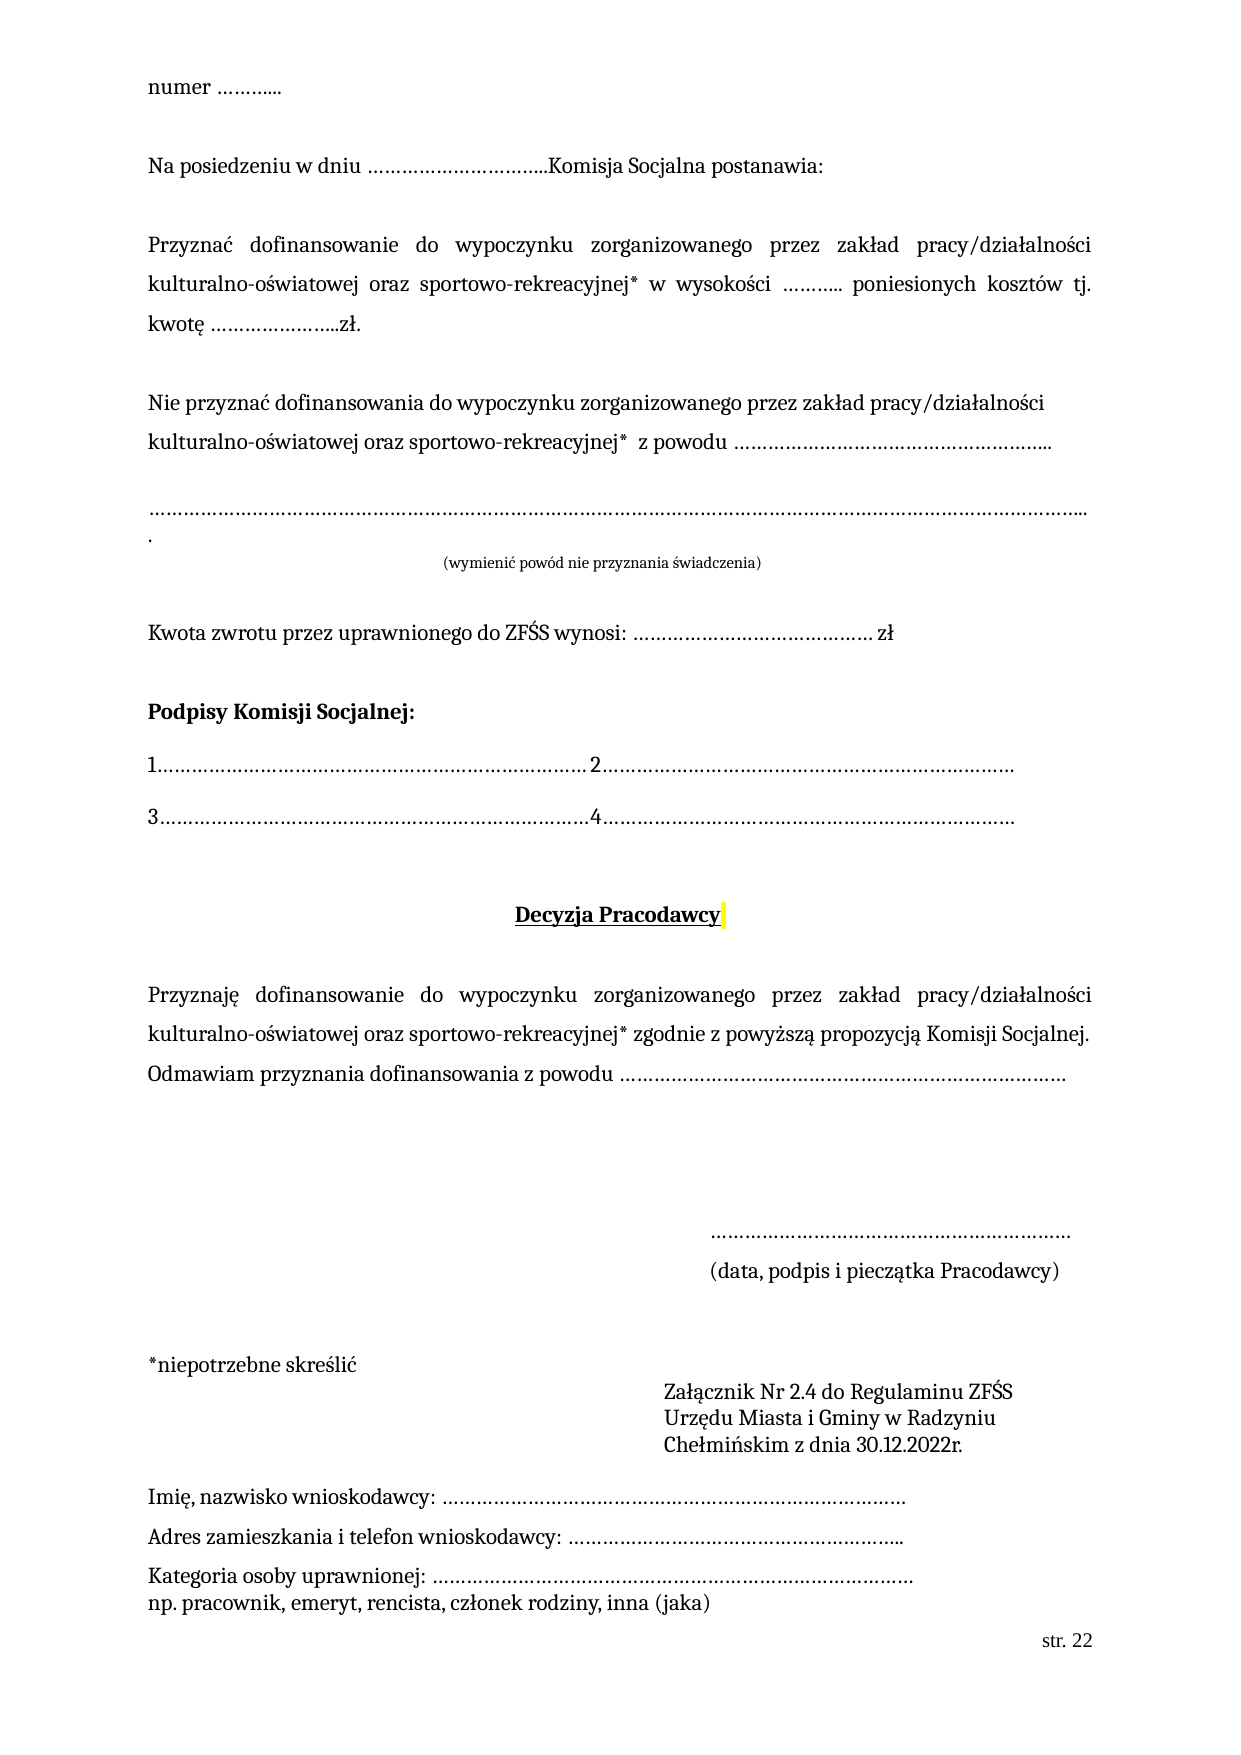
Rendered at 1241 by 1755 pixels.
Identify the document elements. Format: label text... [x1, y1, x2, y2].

text Na posiedzeniu w dniu …………………………..Komisja Socjalna postanawia: [148, 153, 1093, 179]
text Imię, nazwisko wnioskodawcy: ……………………………………………………………………… [148, 1484, 1093, 1510]
text ……………………………………………………… [148, 1218, 1093, 1244]
text Załącznik Nr 2.4 do Regulaminu ZFŚS [148, 1379, 1093, 1405]
text 1………………………………………………………………… 2……………………………………………………………… [148, 751, 1093, 778]
text *niepotrzebne skreślić [148, 1352, 1093, 1379]
text (data, podpis i pieczątka Pracodawcy) [148, 1258, 1093, 1284]
text np. pracownik, emeryt, rencista, członek rodziny, inna (jaka) [148, 1589, 1093, 1616]
text Urzędu Miasta i Gminy w Radzyniu [148, 1405, 1093, 1431]
text Przyznaję dofinansowanie do wypoczynku zorganizowanego przez zakład pracy/działalności kulturalno-oświatowej oraz sportowo-rekreacyjnej* zgodnie z powyższą propozycją Komisji Socjalnej. [148, 981, 1093, 1047]
text Decyzja Pracodawcy [148, 902, 1093, 929]
text Nie przyznać dofinansowania do wypoczynku zorganizowanego przez zakład pracy/działalności kulturalno-oświatowej oraz sportowo-rekreacyjnej* z powodu ……………………………………………….. [148, 390, 1093, 456]
text Chełmińskim z dnia 30.12.2022r. [590, 1431, 1093, 1458]
text 3………………………………………………………………… 4……………………………………………………………… [148, 804, 1093, 830]
text Przyznać dofinansowanie do wypoczynku zorganizowanego przez zakład pracy/działalności kulturalno-oświatowej oraz sportowo-rekreacyjnej* w wysokości ……….. poniesionych kosztów tj. kwotę …………………..zł. [148, 232, 1093, 337]
text Podpisy Komisji Socjalnej: [148, 699, 1093, 725]
text Kwota zwrotu przez uprawnionego do ZFŚS wynosi: …………………………………… zł [148, 619, 1093, 646]
text numer ………... [148, 74, 1093, 100]
text (wymienić powód nie przyznania świadczenia) [148, 548, 1093, 574]
text Kategoria osoby uprawnionej: ………………………………………………………………………… [148, 1563, 1093, 1589]
text Adres zamieszkania i telefon wnioskodawcy: ………………………………………………….. [148, 1523, 1093, 1550]
text ………………………………………………………………………………………………………………………………………………... [148, 495, 1093, 548]
text Odmawiam przyznania dofinansowania z powodu …………………………………………………………………… [148, 1060, 1093, 1087]
